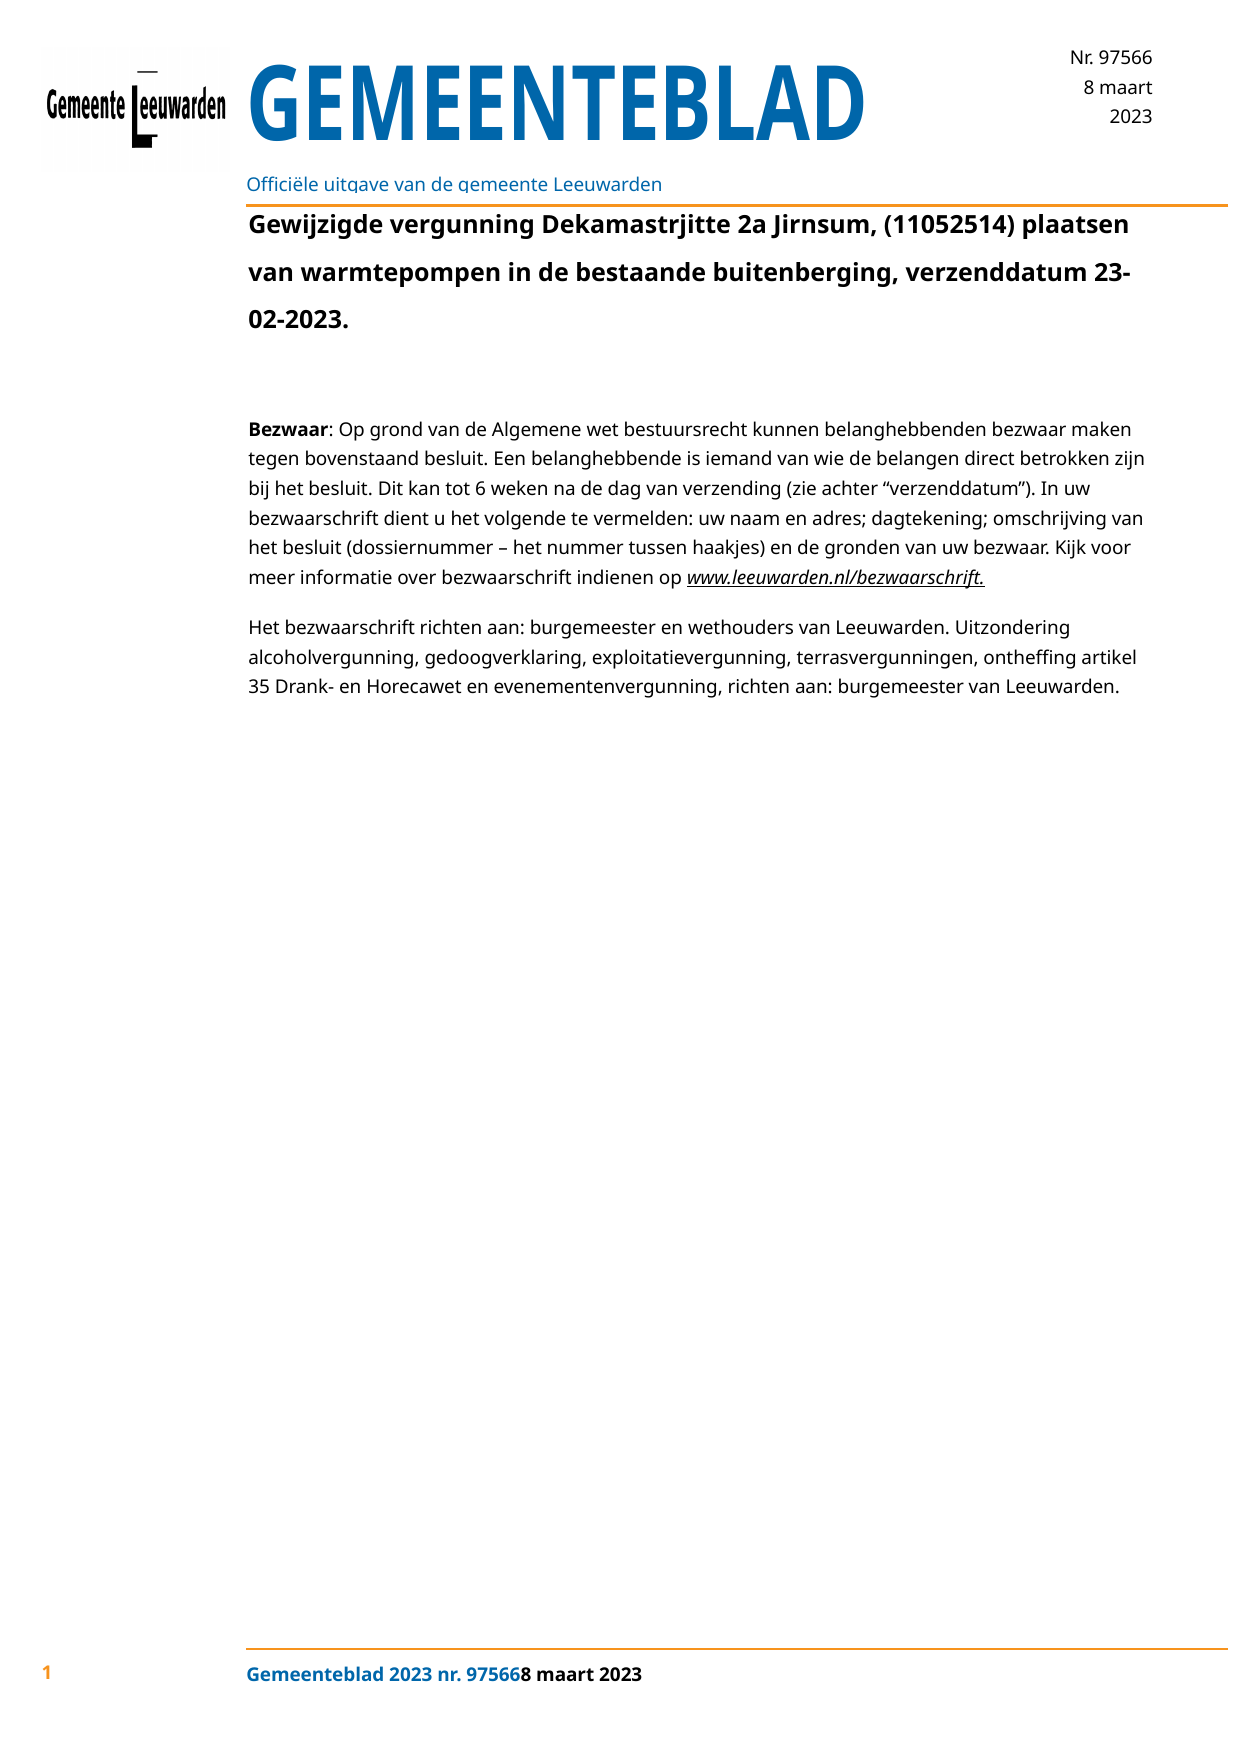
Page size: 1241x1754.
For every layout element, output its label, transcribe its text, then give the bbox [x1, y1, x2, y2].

text Gewijzigde vergunning Dekamastrjitte 2a Jirnsum, (11052514) plaatsen van warmtepompen in de bestaande buitenberging, verzenddatum 23-02-2023. [248, 207, 1152, 336]
picture [41, 47, 231, 172]
text Het bezwaarschrift richten aan: burgemeester en wethouders van Leeuwarden. Uitzondering alcoholvergunning, gedoogverklaring, exploitatievergunning, terrasvergunningen, ontheffing artikel 35 Drank- en Horecawet en evenementenvergunning, richten aan: burgemeester van Leeuwarden. [248, 614, 1152, 699]
text Bezwaar: Op grond van de Algemene wet bestuursrecht kunnen belanghebbenden bezwaar maken tegen bovenstaand besluit. Een belanghebbende is iemand van wie de belangen direct betrokken zijn bij het besluit. Dit kan tot 6 weken na de dag van verzending (zie achter “verzenddatum”). In uw bezwaarschrift dient u het volgende te vermelden: uw naam en adres; dagtekening; omschrijving van het besluit (dossiernummer – het nummer tussen haakjes) en de gronden van uw bezwaar. Kijk voor meer informatie over bezwaarschrift indienen op www.leeuwarden.nl/bezwaarschrift. [248, 416, 1152, 589]
